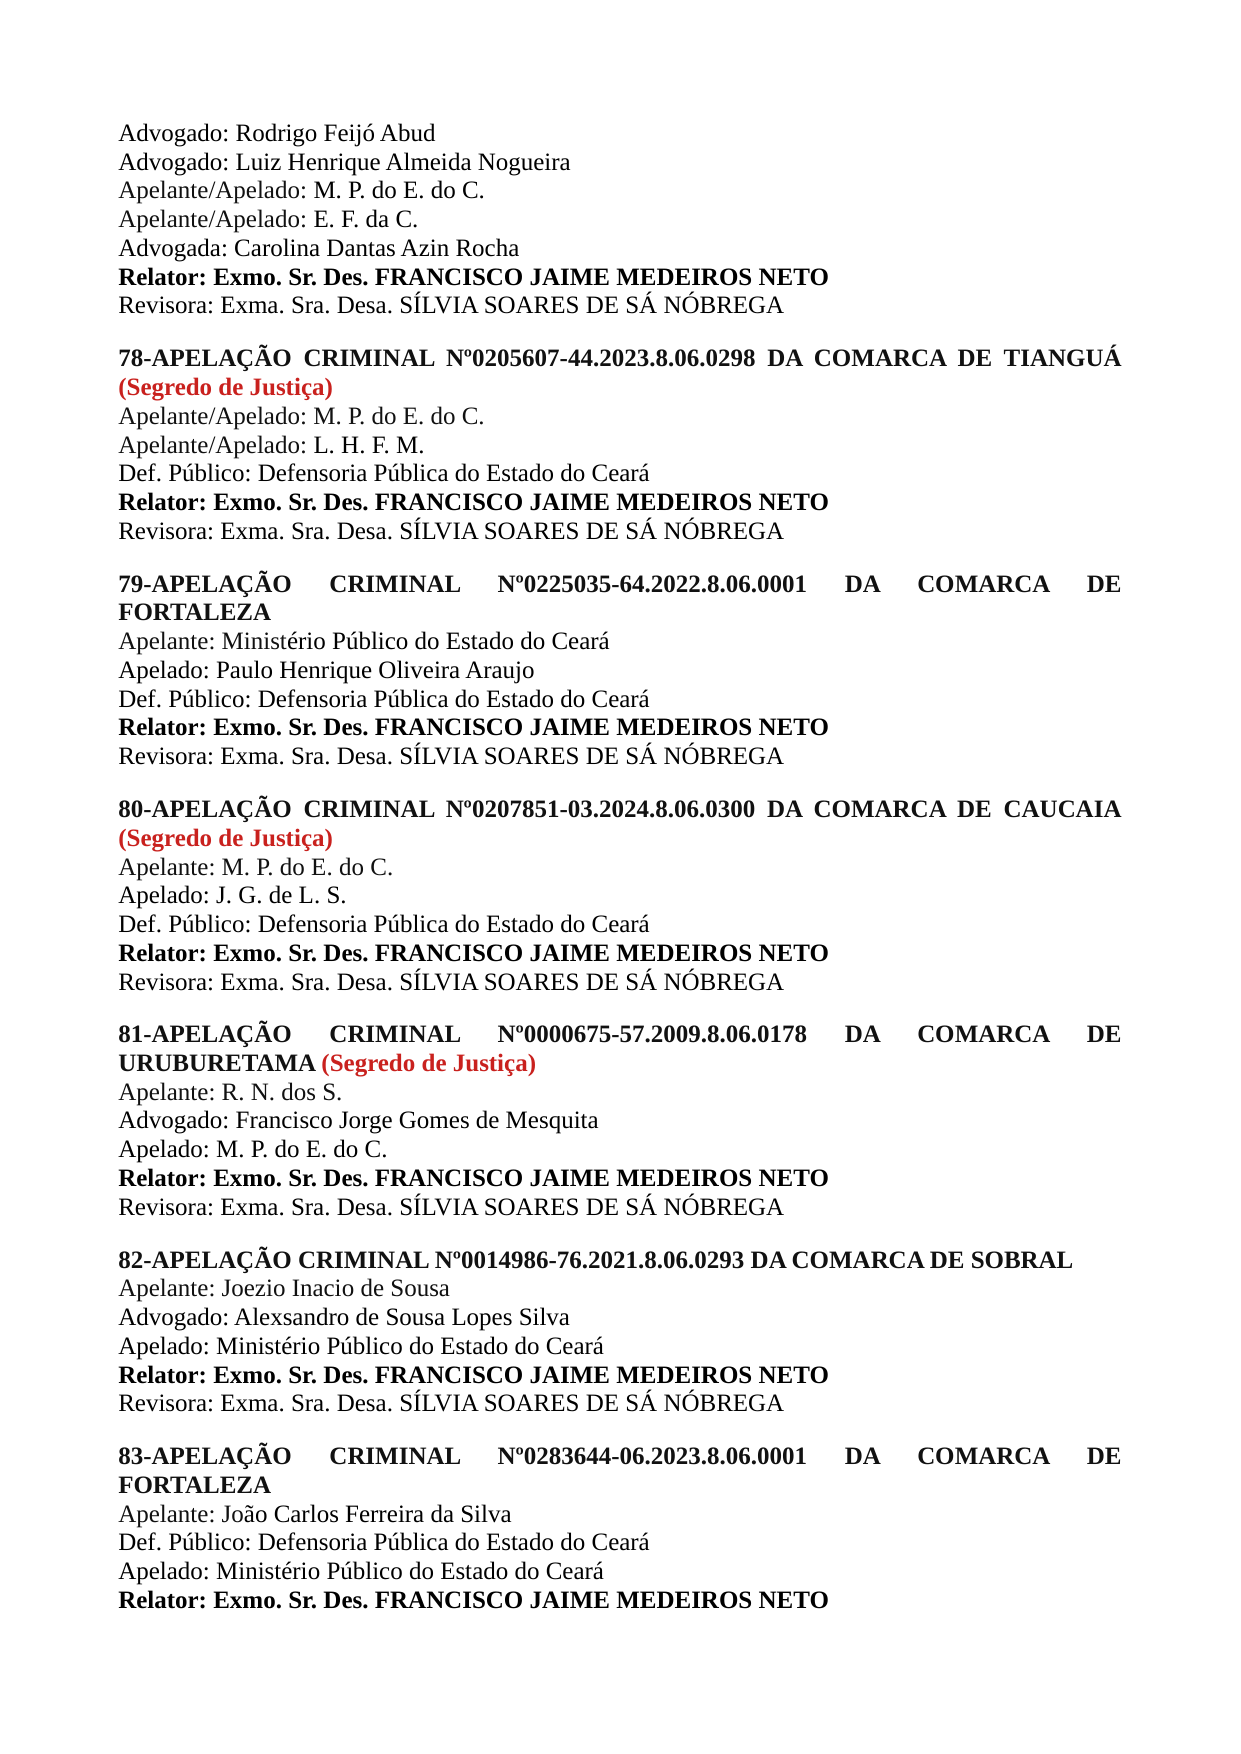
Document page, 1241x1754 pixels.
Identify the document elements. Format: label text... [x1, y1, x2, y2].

text Apelante: João Carlos Ferreira da Silva [118, 1499, 1122, 1527]
text Def. Público: Defensoria Pública do Estado do Ceará [118, 458, 1122, 487]
text 82-APELAÇÃO CRIMINAL Nº0014986-76.2021.8.06.0293 DA COMARCA DE SOBRAL [118, 1245, 1122, 1273]
text Apelado: J. G. de L. S. [118, 880, 1122, 909]
text Relator: Exmo. Sr. Des. FRANCISCO JAIME MEDEIROS NETO [118, 938, 1122, 967]
text 78-APELAÇÃO CRIMINAL Nº0205607-44.2023.8.06.0298 DA COMARCA DE TIANGUÁ (Segredo de Justiça) [118, 343, 1122, 401]
text Advogado: Francisco Jorge Gomes de Mesquita [118, 1106, 1122, 1134]
text Revisora: Exma. Sra. Desa. SÍLVIA SOARES DE SÁ NÓBREGA [118, 741, 1122, 770]
text Def. Público: Defensoria Pública do Estado do Ceará [118, 909, 1122, 938]
text 80-APELAÇÃO CRIMINAL Nº0207851-03.2024.8.06.0300 DA COMARCA DE CAUCAIA (Segredo de Justiça) [118, 794, 1122, 852]
text Relator: Exmo. Sr. Des. FRANCISCO JAIME MEDEIROS NETO [118, 712, 1122, 741]
text Apelante: M. P. do E. do C. [118, 852, 1122, 880]
text Apelante: R. N. dos S. [118, 1077, 1122, 1106]
text Revisora: Exma. Sra. Desa. SÍLVIA SOARES DE SÁ NÓBREGA [118, 1192, 1122, 1221]
text Apelado: Ministério Público do Estado do Ceará [118, 1331, 1122, 1360]
text Advogada: Carolina Dantas Azin Rocha [118, 233, 1122, 262]
text Apelado: Paulo Henrique Oliveira Araujo [118, 655, 1122, 684]
text Def. Público: Defensoria Pública do Estado do Ceará [118, 684, 1122, 712]
text Apelante/Apelado: M. P. do E. do C. [118, 176, 1122, 204]
text Def. Público: Defensoria Pública do Estado do Ceará [118, 1527, 1122, 1556]
text Apelado: M. P. do E. do C. [118, 1134, 1122, 1163]
text 81-APELAÇÃO CRIMINAL Nº0000675-57.2009.8.06.0178 DA COMARCA DE URUBURETAMA (Segredo de Justiça) [118, 1019, 1122, 1077]
text Revisora: Exma. Sra. Desa. SÍLVIA SOARES DE SÁ NÓBREGA [118, 1388, 1122, 1417]
text Advogado: Alexsandro de Sousa Lopes Silva [118, 1302, 1122, 1331]
text Relator: Exmo. Sr. Des. FRANCISCO JAIME MEDEIROS NETO [118, 262, 1122, 291]
text 79-APELAÇÃO CRIMINAL Nº0225035-64.2022.8.06.0001 DA COMARCA DE FORTALEZA [118, 569, 1122, 626]
text Relator: Exmo. Sr. Des. FRANCISCO JAIME MEDEIROS NETO [118, 1360, 1122, 1388]
text Relator: Exmo. Sr. Des. FRANCISCO JAIME MEDEIROS NETO [118, 1585, 1122, 1614]
text Apelante/Apelado: L. H. F. M. [118, 430, 1122, 458]
text Relator: Exmo. Sr. Des. FRANCISCO JAIME MEDEIROS NETO [118, 1163, 1122, 1192]
text Advogado: Rodrigo Feijó Abud [118, 118, 1122, 147]
text Apelante: Joezio Inacio de Sousa [118, 1273, 1122, 1302]
text Relator: Exmo. Sr. Des. FRANCISCO JAIME MEDEIROS NETO [118, 487, 1122, 516]
text Apelado: Ministério Público do Estado do Ceará [118, 1556, 1122, 1585]
text Apelante/Apelado: E. F. da C. [118, 204, 1122, 233]
text Revisora: Exma. Sra. Desa. SÍLVIA SOARES DE SÁ NÓBREGA [118, 516, 1122, 545]
text Revisora: Exma. Sra. Desa. SÍLVIA SOARES DE SÁ NÓBREGA [118, 967, 1122, 995]
text Apelante/Apelado: M. P. do E. do C. [118, 401, 1122, 430]
text 83-APELAÇÃO CRIMINAL Nº0283644-06.2023.8.06.0001 DA COMARCA DE FORTALEZA [118, 1441, 1122, 1499]
text Revisora: Exma. Sra. Desa. SÍLVIA SOARES DE SÁ NÓBREGA [118, 291, 1122, 319]
text Apelante: Ministério Público do Estado do Ceará [118, 626, 1122, 655]
text Advogado: Luiz Henrique Almeida Nogueira [118, 147, 1122, 176]
